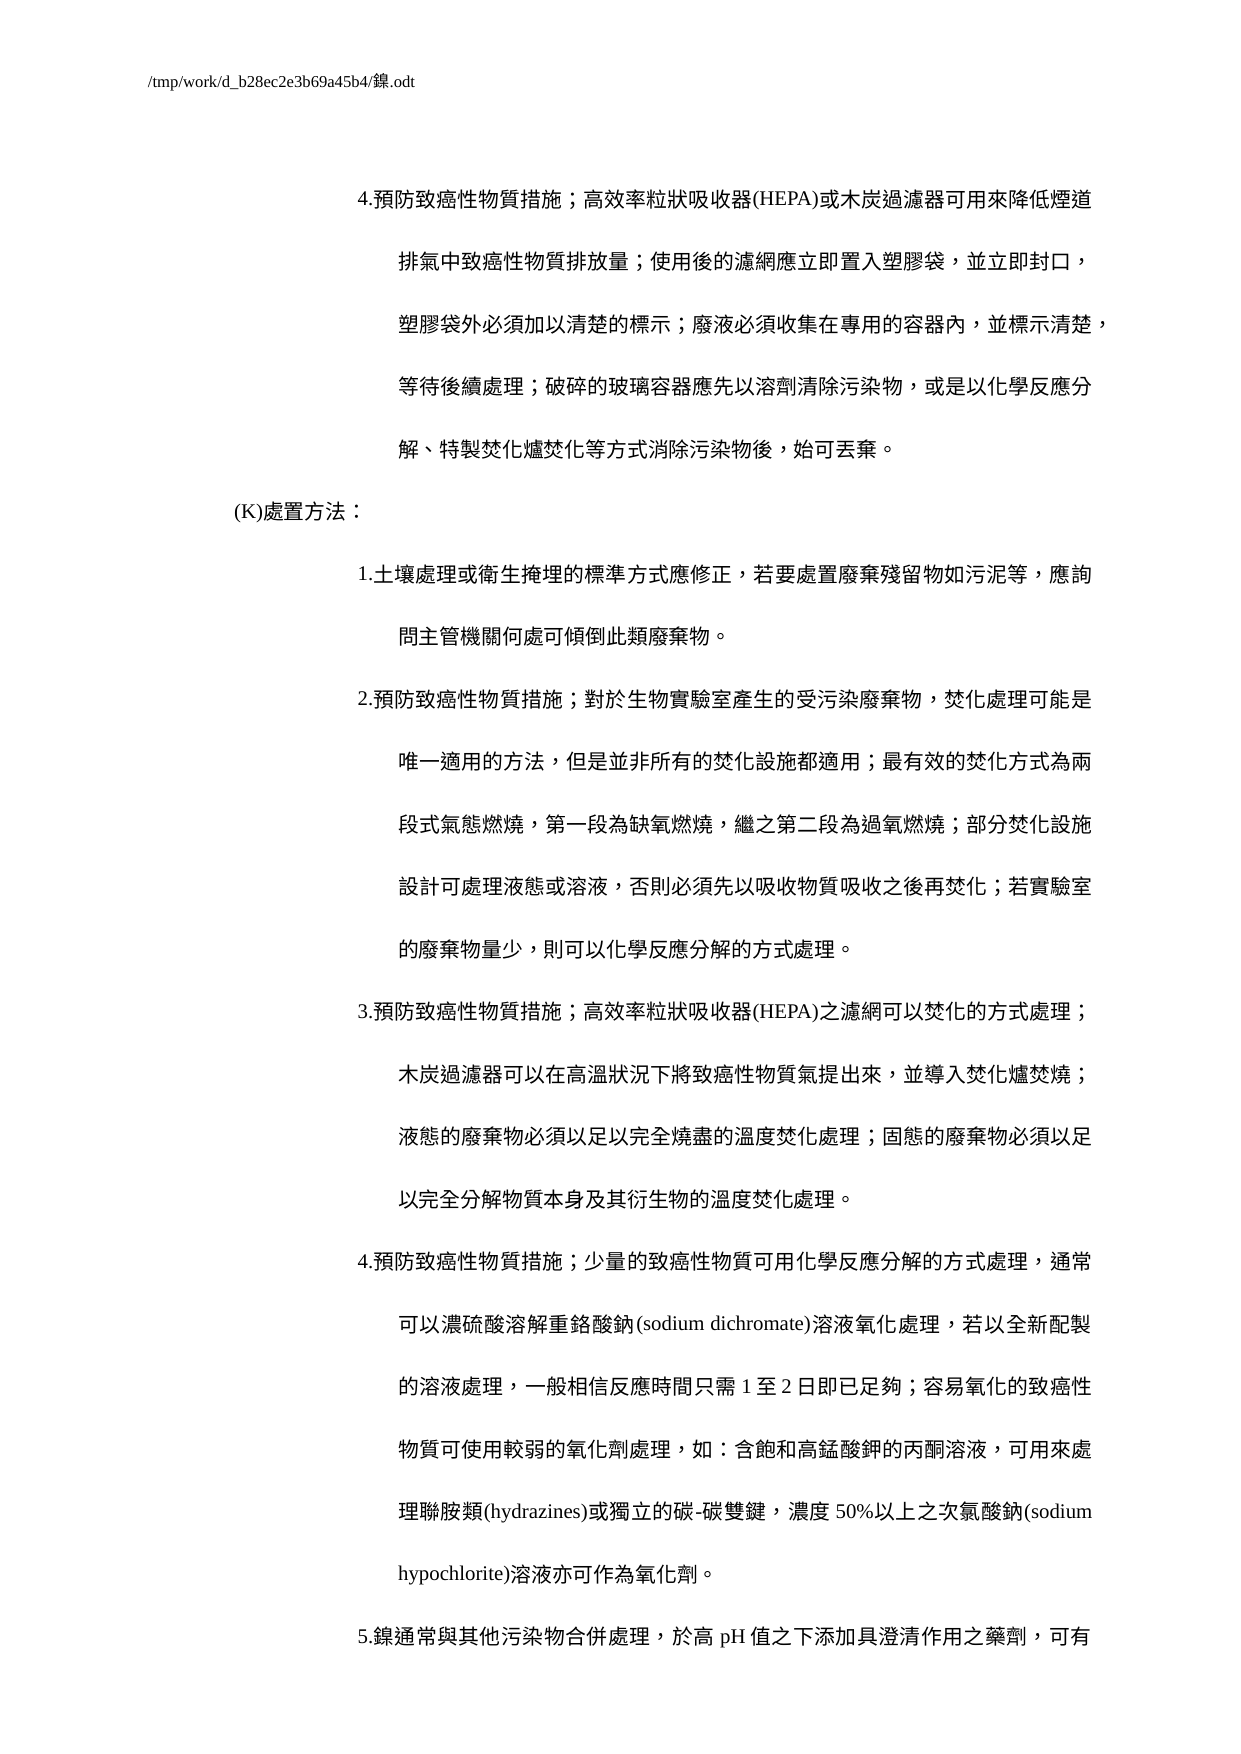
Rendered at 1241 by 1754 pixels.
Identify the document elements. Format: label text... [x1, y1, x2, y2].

list 預防致癌性物質措施；對於生物實驗室產生的受污染廢棄物，焚化處理可能是唯一適用的方法，但是並非所有的焚化設施都適用；最有效的焚化方式為兩段式氣態燃燒，第一段為缺氧燃燒，繼之第二段為過氧燃燒；部分焚化設施設計可處理液態或溶液，否則必須先以吸收物質吸收之後再焚化；若實驗室的廢棄物量少，則可以化學反應分解的方式處理。 [357, 656, 1092, 969]
list 預防致癌性物質措施；高效率粒狀吸收器(HEPA)或木炭過濾器可用來降低煙道排氣中致癌性物質排放量；使用後的濾網應立即置入塑膠袋，並立即封口，塑膠袋外必須加以清楚的標示；廢液必須收集在專用的容器內，並標示清楚，等待後續處理；破碎的玻璃容器應先以溶劑清除污染物，或是以化學反應分解、特製焚化爐焚化等方式消除污染物後，始可丟棄。 [357, 156, 1092, 469]
list 預防致癌性物質措施；少量的致癌性物質可用化學反應分解的方式處理，通常可以濃硫酸溶解重鉻酸鈉(sodium dichromate)溶液氧化處理，若以全新配製的溶液處理，一般相信反應時間只需1至2日即已足夠；容易氧化的致癌性物質可使用較弱的氧化劑處理，如：含飽和高錳酸鉀的丙酮溶液，可用來處理聯胺類(hydrazines)或獨立的碳-碳雙鍵，濃度50%以上之次氯酸鈉(sodium hypochlorite)溶液亦可作為氧化劑。 [357, 1219, 1092, 1594]
list 預防致癌性物質措施；高效率粒狀吸收器(HEPA)之濾網可以焚化的方式處理；木炭過濾器可以在高溫狀況下將致癌性物質氣提出來，並導入焚化爐焚燒；液態的廢棄物必須以足以完全燒盡的溫度焚化處理；固態的廢棄物必須以足以完全分解物質本身及其衍生物的溫度焚化處理。 [357, 969, 1092, 1219]
list 鎳通常與其他污染物合併處理，於高pH值之下添加具澄清作用之藥劑，可有 [357, 1594, 1092, 1656]
list 土壤處理或衛生掩埋的標準方式應修正，若要處置廢棄殘留物如污泥等，應詢問主管機關何處可傾倒此類廢棄物。 [357, 531, 1092, 656]
list 處置方法： [234, 469, 1092, 531]
